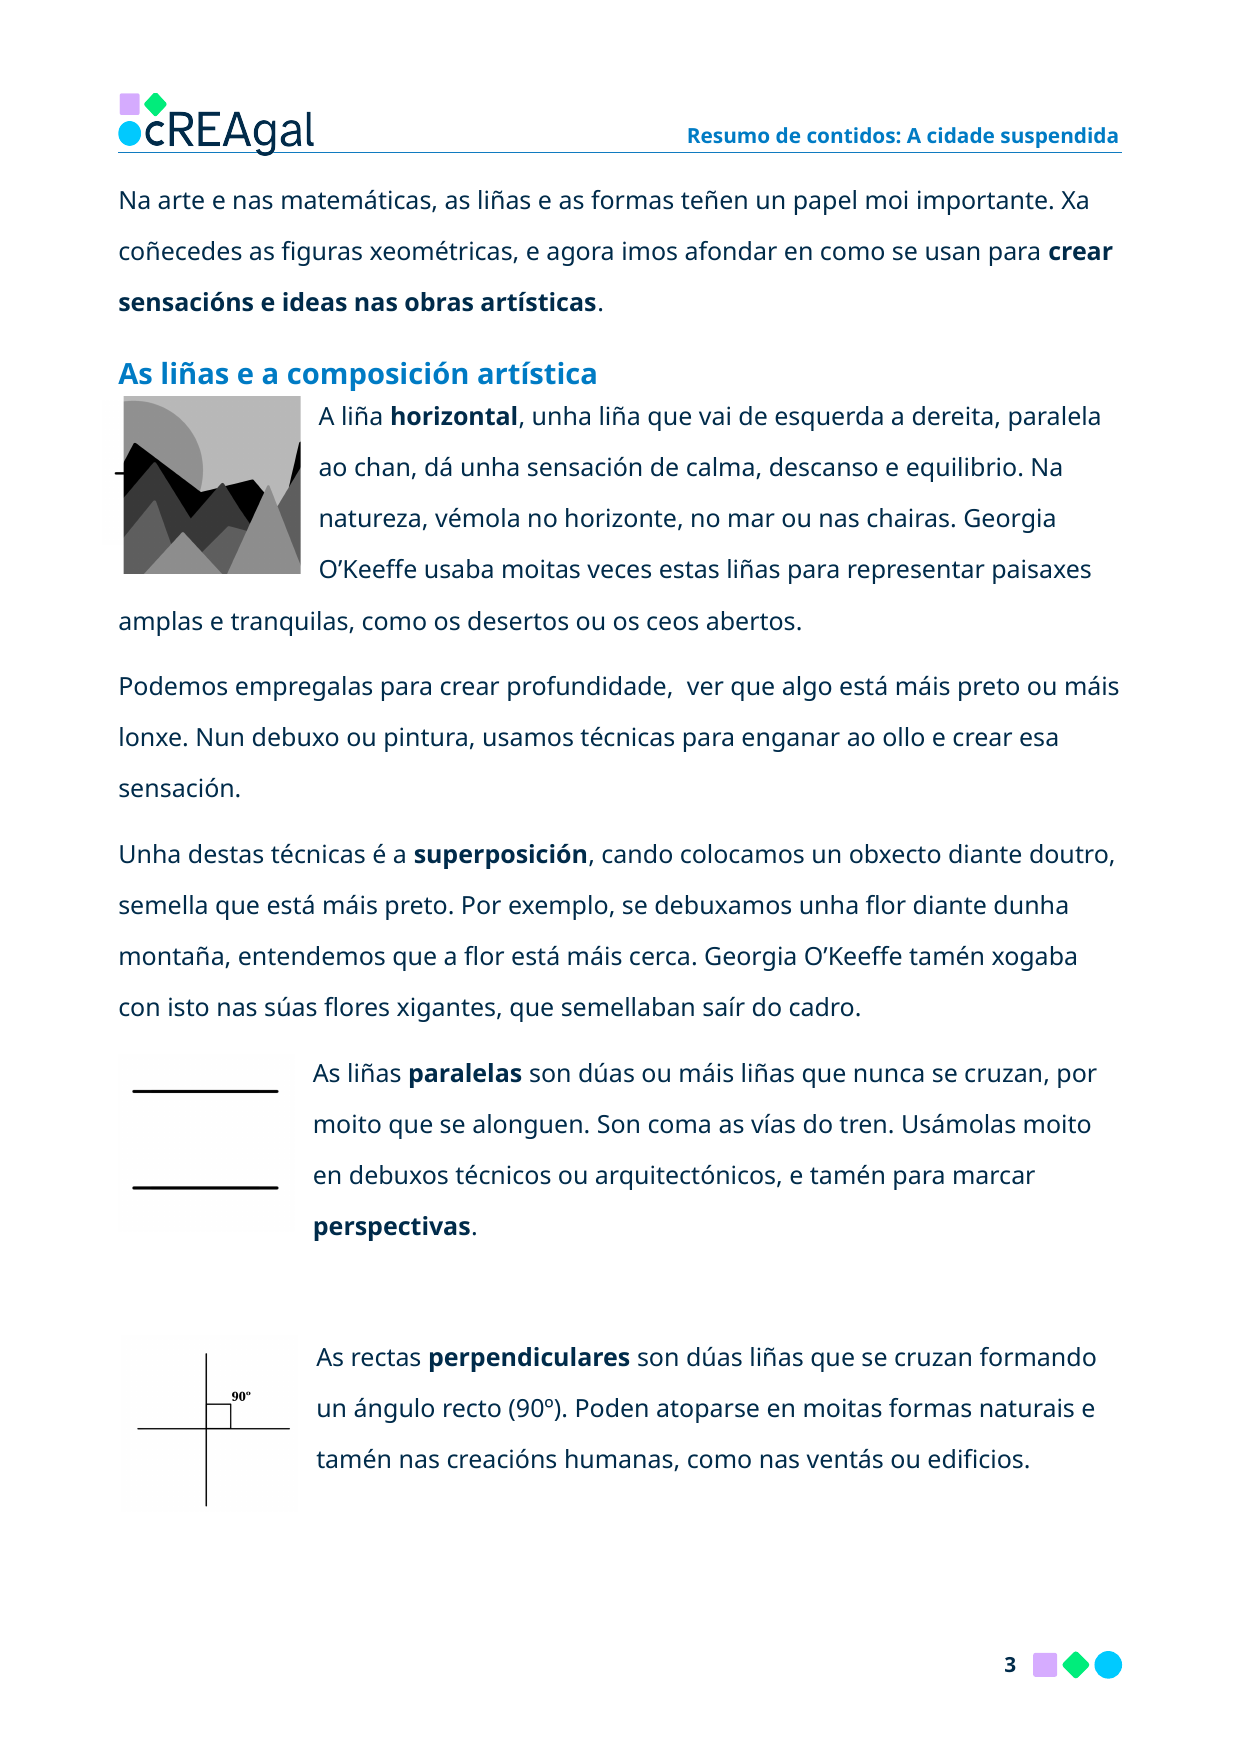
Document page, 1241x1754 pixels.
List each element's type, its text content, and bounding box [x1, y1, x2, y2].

text Podemos empregalas para crear profundidade, ver que algo está máis preto ou máis lonxe. Nun debuxo ou pintura, usamos técnicas para enganar ao ollo e crear esa sensación. [118, 669, 1122, 805]
picture [102, 396, 301, 574]
picture [121, 1335, 299, 1512]
text A liña horizontal, unha liña que vai de esquerda a dereita, paralela ao chan, dá unha sensación de calma, descanso e equilibrio. Na natureza, vémola no horizonte, no mar ou nas chairas. Georgia O’Keeffe usaba moitas veces estas liñas para representar paisaxes amplas e tranquilas, como os desertos ou os ceos abertos. [118, 399, 1122, 637]
text Na arte e nas matemáticas, as liñas e as formas teñen un papel moi importante. Xa coñecedes as figuras xeométricas, e agora imos afondar en como se usan para crear sensacións e ideas nas obras artísticas. [118, 182, 1122, 319]
subtitle As liñas e a composición artística [118, 353, 1122, 393]
text As rectas perpendiculares son dúas liñas que se cruzan formando un ángulo recto (90º). Poden atoparse en moitas formas naturais e tamén nas creacións humanas, como nas ventás ou edificios. [299, 1339, 1122, 1476]
text Unha destas técnicas é a superposición, cando colocamos un obxecto diante doutro, semella que está máis preto. Por exemplo, se debuxamos unha flor diante dunha montaña, entendemos que a flor está máis cerca. Georgia O’Keeffe tamén xogaba con isto nas súas flores xigantes, que semellaban saír do cadro. [118, 836, 1122, 1024]
picture [117, 1054, 295, 1232]
text As liñas paralelas son dúas ou máis liñas que nunca se cruzan, por moito que se alonguen. Son coma as vías do tren. Usámolas moito en debuxos técnicos ou arquitectónicos, e tamén para marcar perspectivas. [118, 1055, 1122, 1242]
picture [118, 93, 314, 156]
